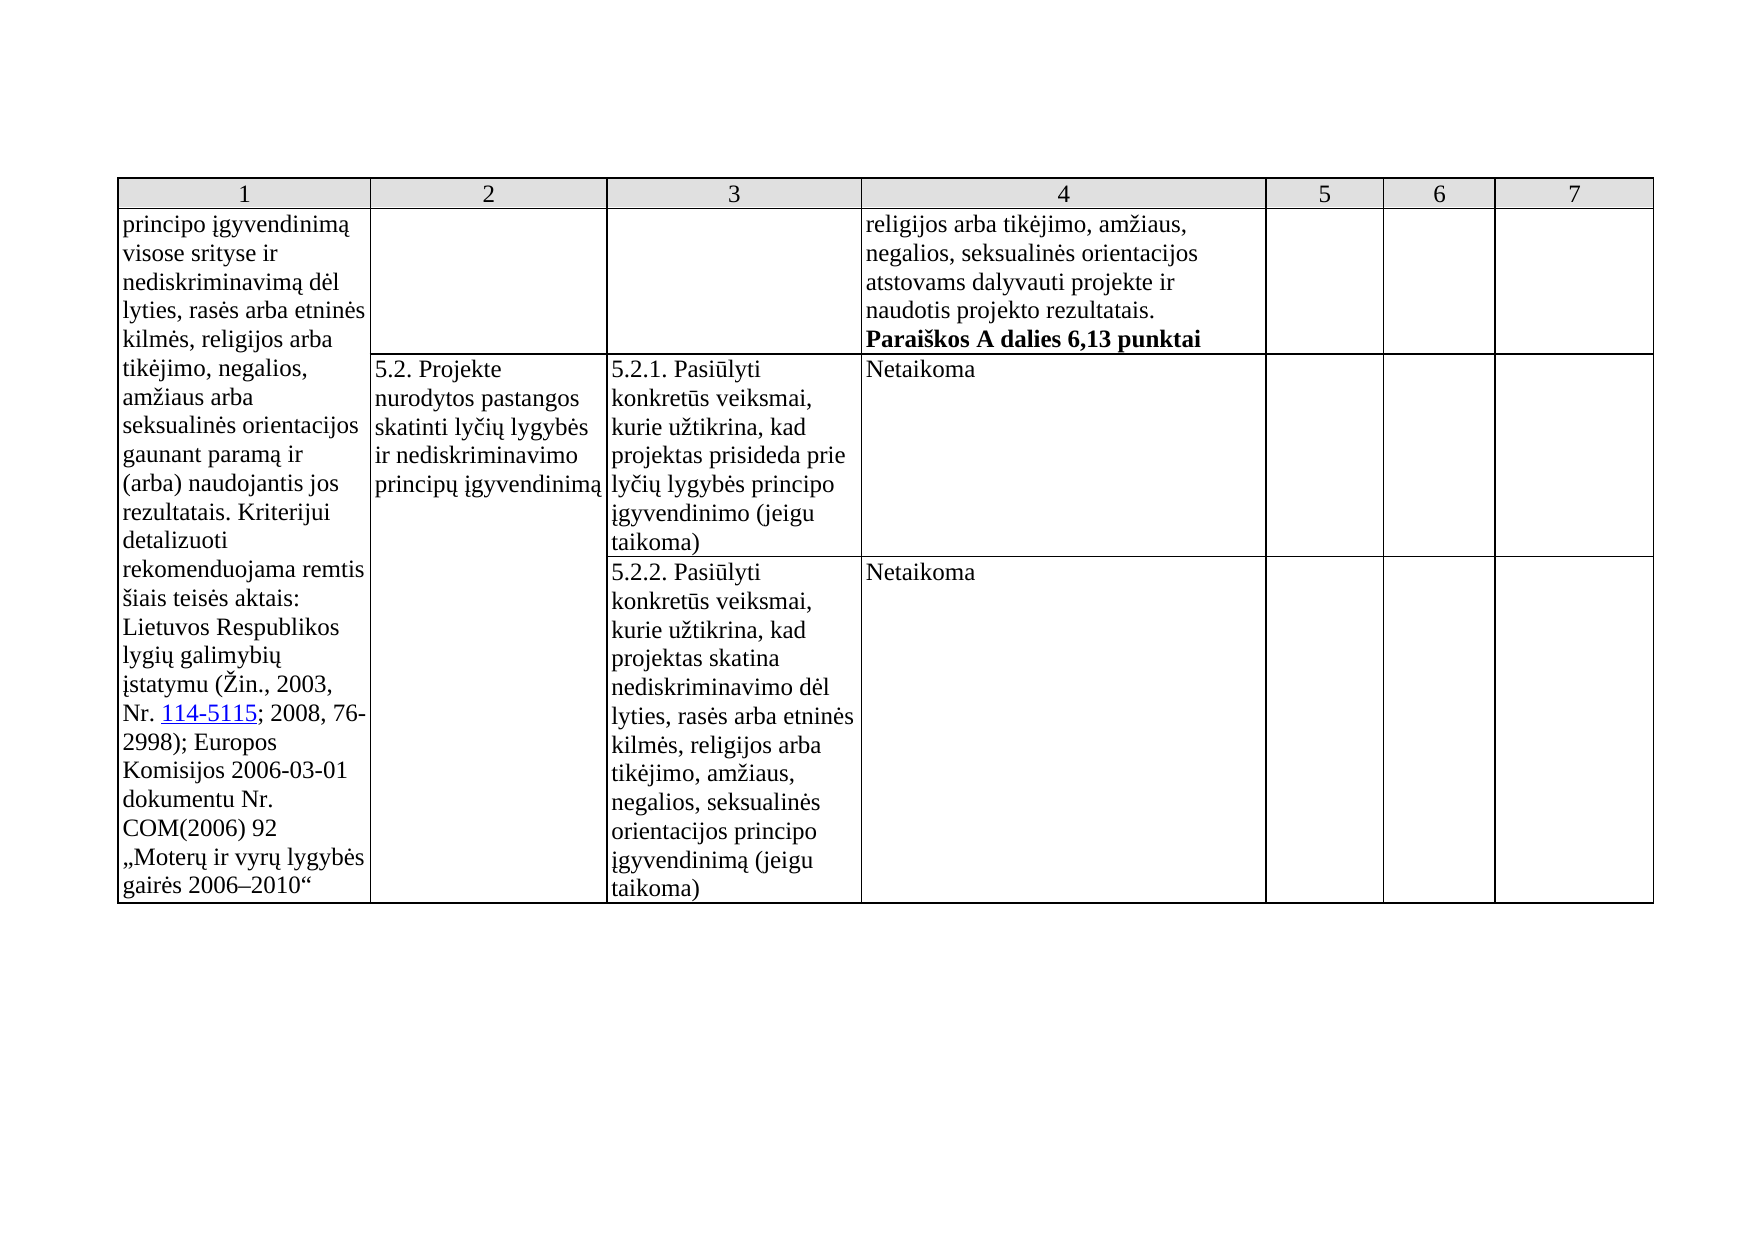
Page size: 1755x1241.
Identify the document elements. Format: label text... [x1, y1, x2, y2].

table_cell [1496, 209, 1653, 353]
table_cell [1267, 355, 1383, 556]
table_cell [1384, 355, 1494, 556]
table_cell [1384, 209, 1494, 353]
table_cell [1267, 557, 1383, 902]
table_cell principo įgyvendinimą visose srityse ir nediskriminavimą dėl lyties, rasės arba etninės kilmės, religijos arba tikėjimo, negalios, amžiaus arba seksualinės orientacijos gaunant paramą ir (arba) naudojantis jos rezultatais. Kriterijui detalizuoti rekomenduojama remtis šiais teisės aktais: Lietuvos Respublikos lygių galimybių įstatymu (Žin., 2003, Nr. 114-5115; 2008, 76-2998); Europos Komisijos 2006-03-01 dokumentu Nr. COM(2006) 92 „Moterų ir vyrų lygybės gairės 2006–2010“ [119, 209, 370, 902]
table_header 5 [1267, 179, 1383, 207]
table_cell religijos arba tikėjimo, amžiaus, negalios, seksualinės orientacijos atstovams dalyvauti projekte ir naudotis projekto rezultatais. Paraiškos A dalies 6,13 punktai [862, 209, 1265, 353]
table_cell Netaikoma [862, 355, 1265, 556]
table_header 4 [862, 179, 1265, 207]
table_cell 5.2. Projekte nurodytos pastangos skatinti lyčių lygybės ir nediskriminavimo principų įgyvendinimą [371, 355, 606, 902]
table_header 7 [1496, 179, 1653, 207]
table_cell [1496, 355, 1653, 556]
table_cell [371, 209, 606, 353]
table_cell [1384, 557, 1494, 902]
table_cell [608, 209, 861, 353]
table_cell [1496, 557, 1653, 902]
table_header 3 [608, 179, 861, 207]
table_header 2 [371, 179, 606, 207]
table_cell Netaikoma [862, 557, 1265, 902]
table_header 6 [1384, 179, 1494, 207]
table_cell [1267, 209, 1383, 353]
table_cell 5.2.2. Pasiūlyti konkretūs veiksmai, kurie užtikrina, kad projektas skatina nediskriminavimo dėl lyties, rasės arba etninės kilmės, religijos arba tikėjimo, amžiaus, negalios, seksualinės orientacijos principo įgyvendinimą (jeigu taikoma) [608, 557, 861, 902]
table_header 1 [119, 179, 370, 207]
table_cell 5.2.1. Pasiūlyti konkretūs veiksmai, kurie užtikrina, kad projektas prisideda prie lyčių lygybės principo įgyvendinimo (jeigu taikoma) [608, 355, 861, 556]
